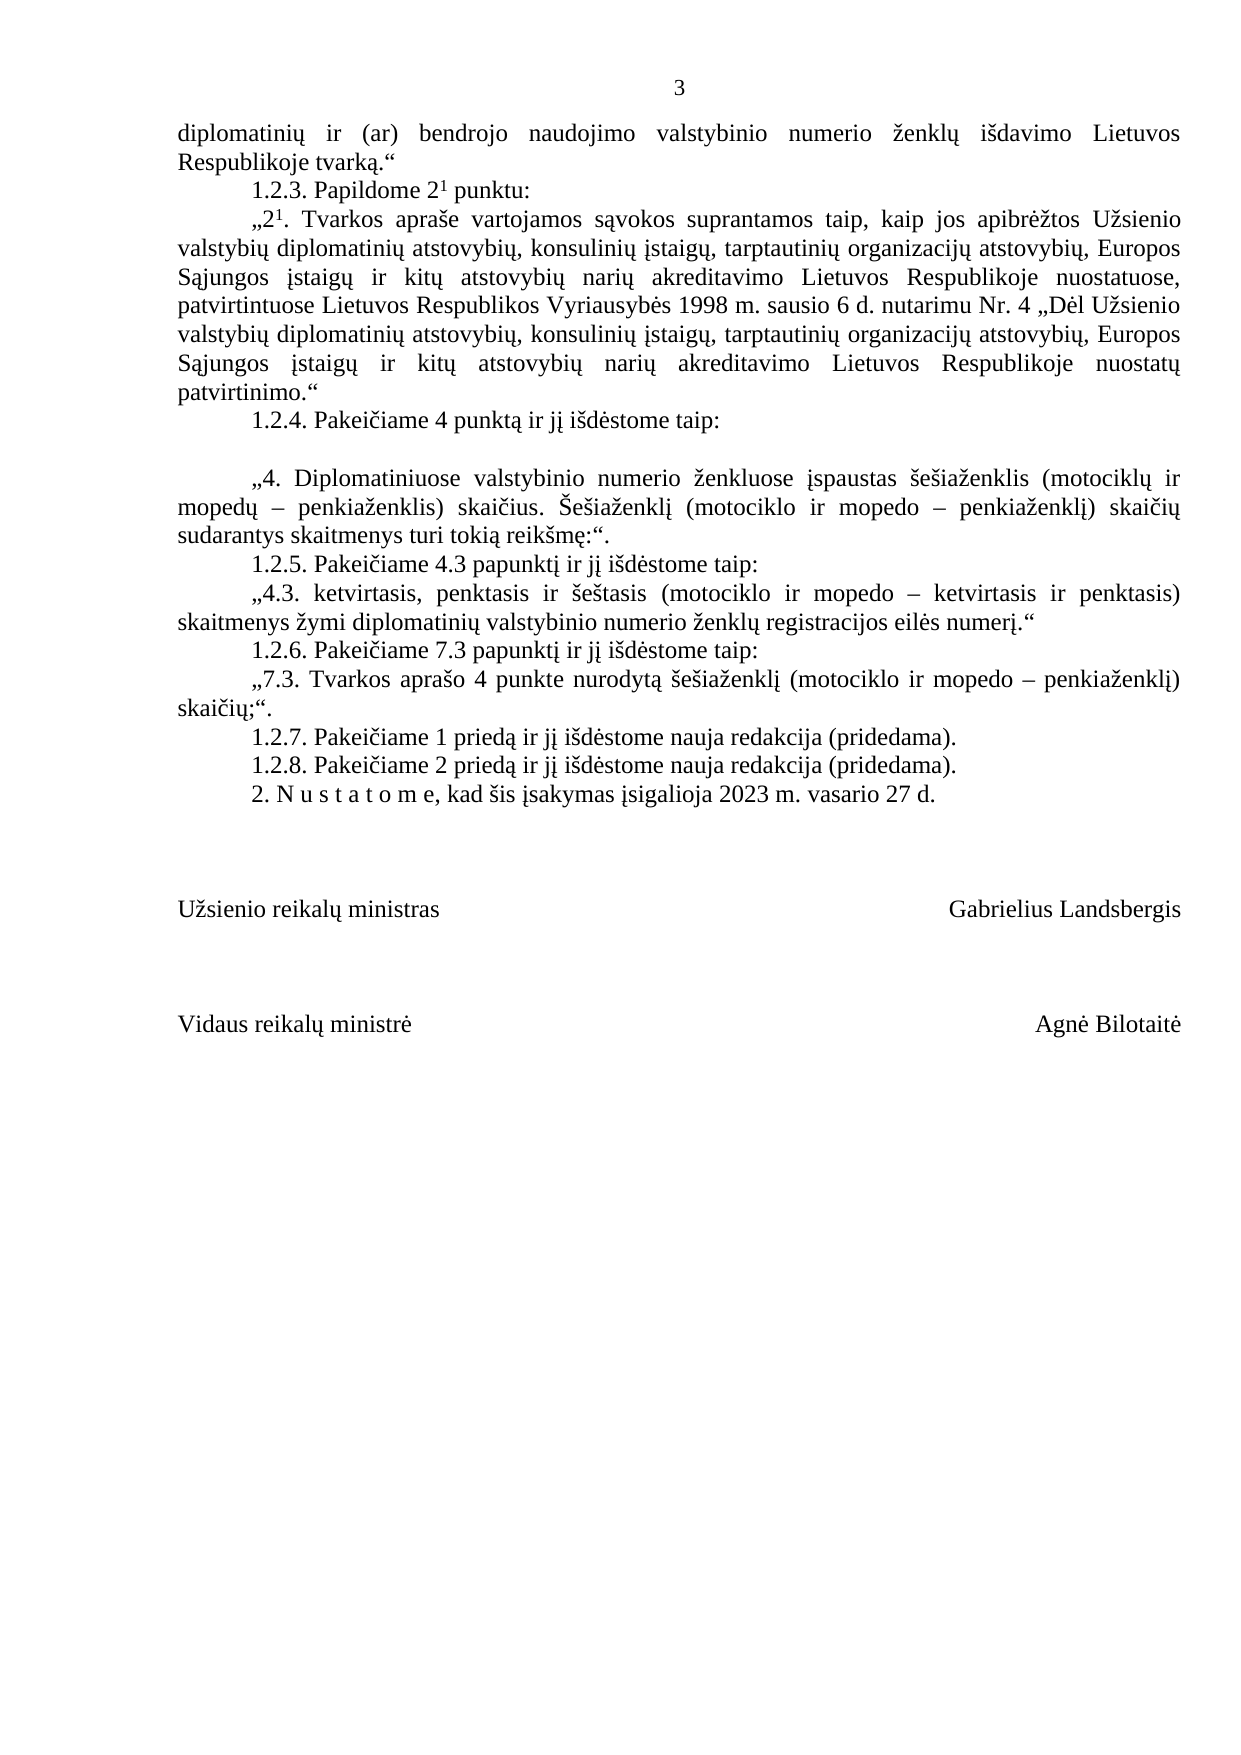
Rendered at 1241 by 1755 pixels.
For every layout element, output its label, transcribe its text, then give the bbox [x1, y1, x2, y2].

text 1.2.6. Pakeičiame 7.3 papunktį ir jį išdėstome taip: [177, 636, 1181, 664]
text 1.2.7. Pakeičiame 1 priedą ir jį išdėstome nauja redakcija (pridedama). [177, 722, 1181, 751]
text Vidaus reikalų ministrė Agnė Bilotaitė [177, 1009, 1181, 1038]
text „4. Diplomatiniuose valstybinio numerio ženkluose įspaustas šešiaženklis (motociklų ir mopedų – penkiaženklis) skaičius. Šešiaženklį (motociklo ir mopedo – penkiaženklį) skaičių sudarantys skaitmenys turi tokią reikšmę:“. [177, 463, 1181, 549]
text 1.2.4. Pakeičiame 4 punktą ir jį išdėstome taip: [177, 406, 1181, 434]
text 1.2.5. Pakeičiame 4.3 papunktį ir jį išdėstome taip: [177, 549, 1181, 578]
text Užsienio reikalų ministras Gabrielius Landsbergis [177, 894, 1181, 923]
text 1.2.3. Papildome 21 punktu: [177, 176, 1181, 204]
text diplomatinių ir (ar) bendrojo naudojimo valstybinio numerio ženklų išdavimo Lietuvos Respublikoje tvarką.“ [177, 118, 1181, 176]
text „7.3. Tvarkos aprašo 4 punkte nurodytą šešiaženklį (motociklo ir mopedo – penkiaženklį) skaičių;“. [177, 664, 1181, 722]
text 1.2.8. Pakeičiame 2 priedą ir jį išdėstome nauja redakcija (pridedama). [177, 751, 1181, 779]
text 2. N u s t a t o m e, kad šis įsakymas įsigalioja 2023 m. vasario 27 d. [177, 779, 1181, 808]
text „21. Tvarkos apraše vartojamos sąvokos suprantamos taip, kaip jos apibrėžtos Užsienio valstybių diplomatinių atstovybių, konsulinių įstaigų, tarptautinių organizacijų atstovybių, Europos Sąjungos įstaigų ir kitų atstovybių narių akreditavimo Lietuvos Respublikoje nuostatuose, patvirtintuose Lietuvos Respublikos Vyriausybės 1998 m. sausio 6 d. nutarimu Nr. 4 „Dėl Užsienio valstybių diplomatinių atstovybių, konsulinių įstaigų, tarptautinių organizacijų atstovybių, Europos Sąjungos įstaigų ir kitų atstovybių narių akreditavimo Lietuvos Respublikoje nuostatų patvirtinimo.“ [177, 204, 1181, 406]
text „4.3. ketvirtasis, penktasis ir šeštasis (motociklo ir mopedo – ketvirtasis ir penktasis) skaitmenys žymi diplomatinių valstybinio numerio ženklų registracijos eilės numerį.“ [177, 578, 1181, 636]
